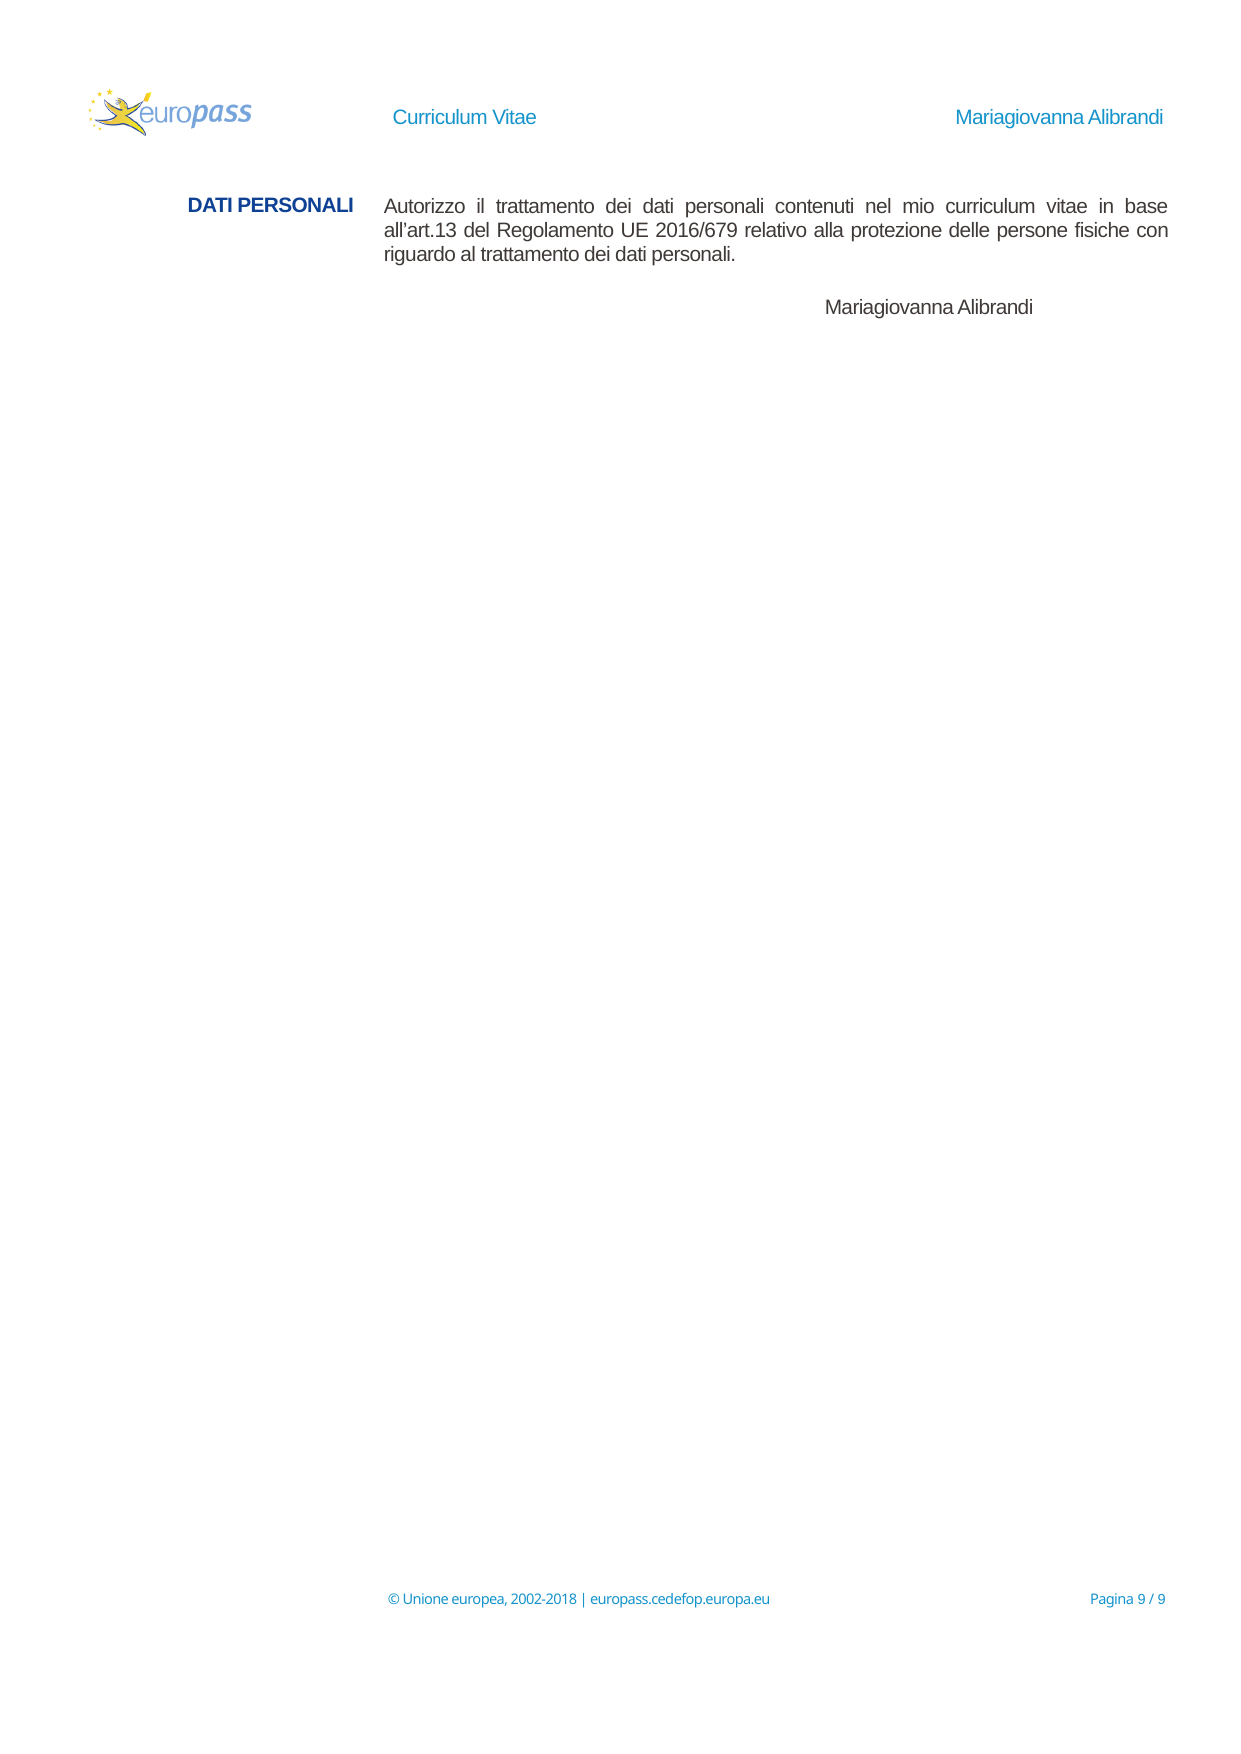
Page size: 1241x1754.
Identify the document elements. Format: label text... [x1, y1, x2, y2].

table_header Dati Personali [89, 191, 384, 319]
table_header Autorizzo il trattamento dei dati personali contenuti nel mio curriculum vitae in base all’art.13 del Regolamento UE 2016/679 relativo alla protezione delle persone fisiche con riguardo al trattamento dei dati personali. Mariagiovanna Alibrandi [384, 191, 1169, 319]
